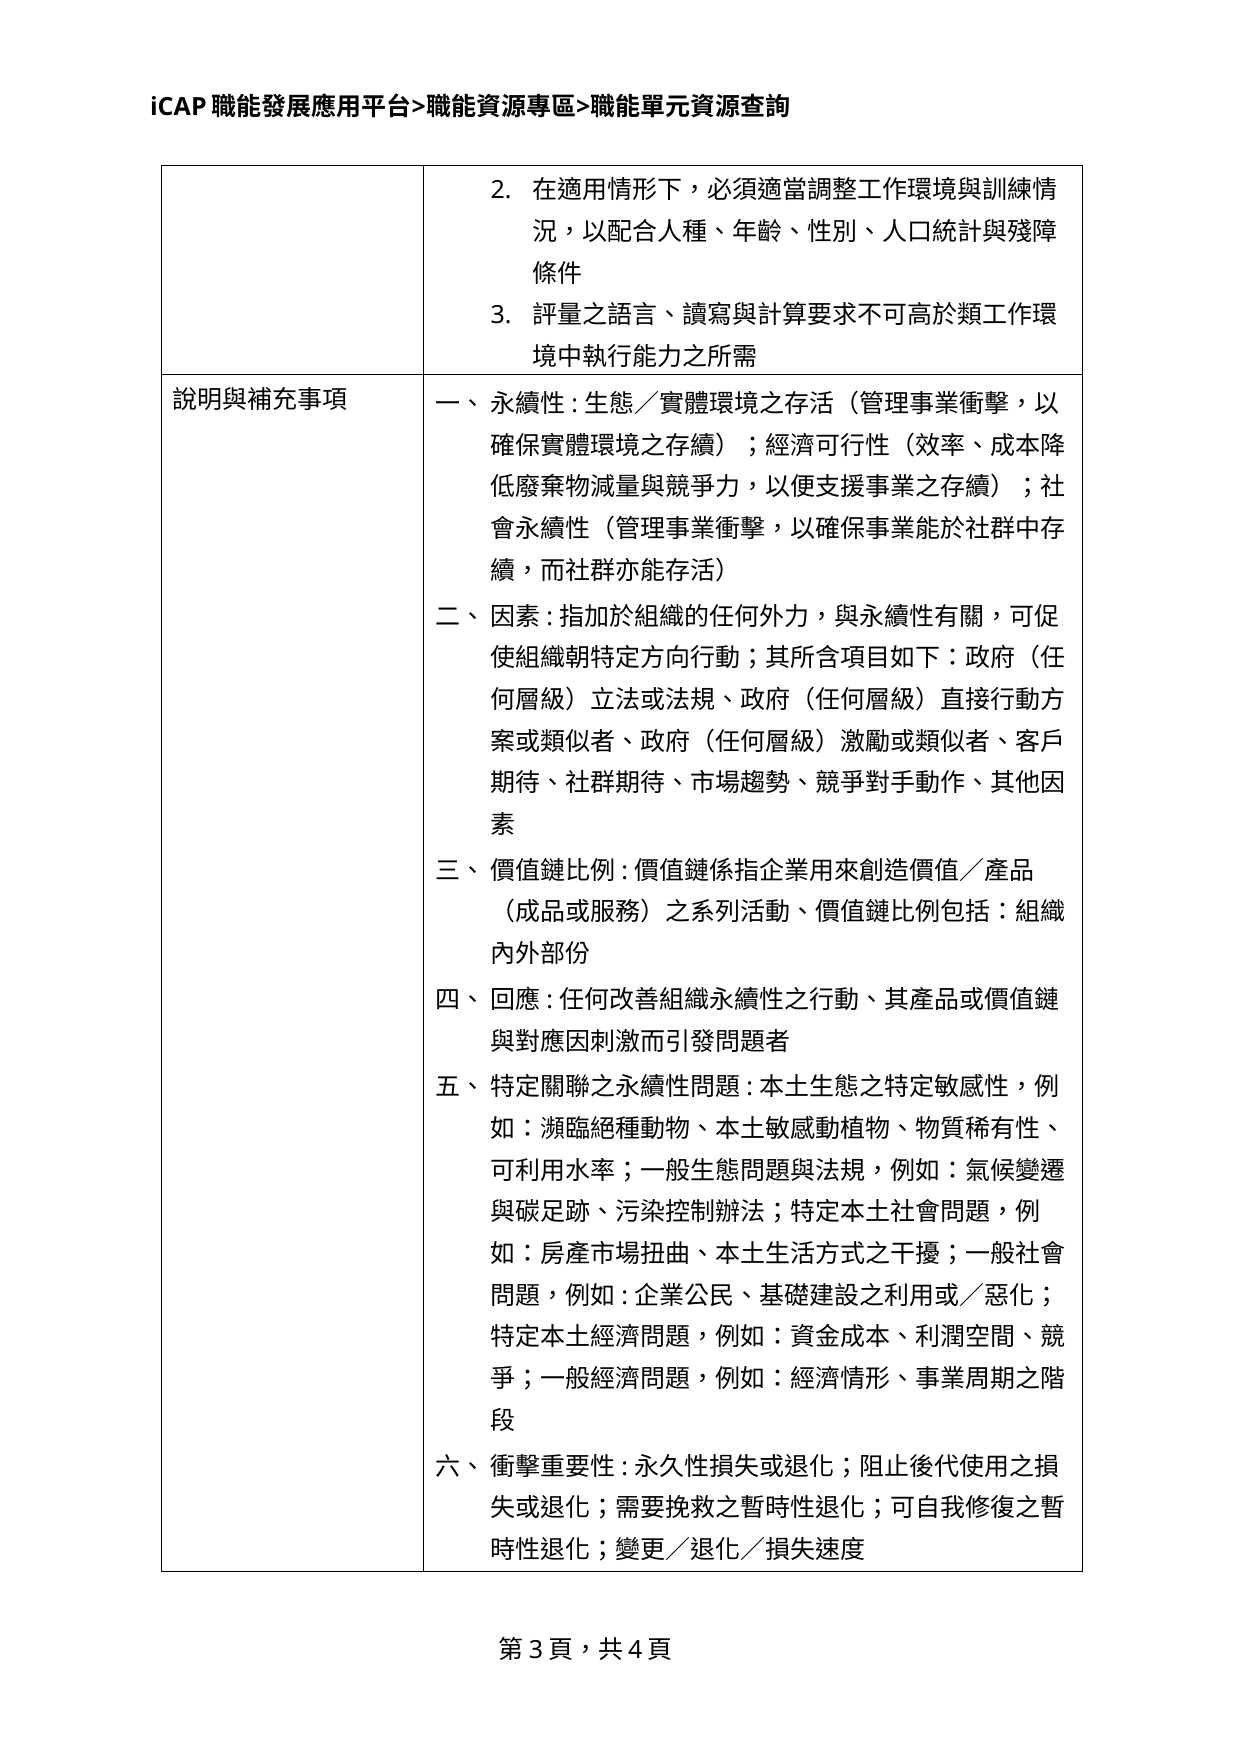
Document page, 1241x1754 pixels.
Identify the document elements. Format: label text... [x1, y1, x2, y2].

table_cell 永續性 : 生態／實體環境之存活（管理事業衝擊，以確保實體環境之存續）；經濟可行性（效率、成本降低廢棄物減量與競爭力，以便支援事業之存續）；社會永續性（管理事業衝擊，以確保事業能於社群中存續，而社群亦能存活） 因素 : 指加於組織的任何外力，與永續性有關，可促使組織朝特定方向行動；其所含項目如下：政府（任何層級）立法或法規、政府（任何層級）直接行動方案或類似者、政府（任何層級）激勵或類似者、客戶期待、社群期待、市場趨勢、競爭對手動作、其他因素 價值鏈比例 : 價值鏈係指企業用來創造價值／產品（成品或服務）之系列活動、價值鏈比例包括：組織內外部份 回應 : 任何改善組織永續性之行動、其產品或價值鏈與對應因刺激而引發問題者 特定關聯之永續性問題 : 本土生態之特定敏感性，例如：瀕臨絕種動物、本土敏感動植物、物質稀有性、可利用水率；一般生態問題與法規，例如：氣候變遷與碳足跡、污染控制辦法；特定本土社會問題，例如：房產市場扭曲、本土生活方式之干擾；一般社會問題，例如 : 企業公民、基礎建設之利用或／惡化；特定本土經濟問題，例如：資金成本、利潤空間、競爭；一般經濟問題，例如：經濟情形、事業周期之階段 衝擊重要性 : 永久性損失或退化；阻止後代使用之損失或退化；需要挽救之暫時性退化；可自我修復之暫時性退化；變更／退化／損失速度 適當回應 : 危險控制到永續性危險之階級應用；無法預防衝擊時之減緩與改善技術的應用，包括：抓取存放（如擦洗法）與類似「終端」法之解決方案、降低濃度但不減量之稀釋／消散及類似技術、其他符合永續性要求之方法 [424, 375, 1082, 1571]
table_cell 評量證據 確認相關刺激 就此刺激開發適當回應 決定展開回應 適當就以上內容進行適當溝通 評量情境與資源 本單元職能需於工作場域或其模擬環境中接受評量 評量應著重於受評者任職處所見之工作場域情境與程序 本單元職能可與其他應對產業層級之永續性、或需要練習本單元所含技能和知識的相關單元一同接受評量 本單元所含職能可由單獨個人或團隊加以演示 評量方法 在所有情況下，應藉問題支持實際評量，以便能評估基礎知識與難以直接評測之職能面向 在適用情形下，必須適當調整工作環境與訓練情況，以配合人種、年齡、性別、人口統計與殘障條件 評量之語言、讀寫與計算要求不可高於類工作環境中執行能力之所需 [424, 166, 1082, 374]
table_cell 說明與補充事項 [162, 375, 423, 1571]
table_cell [162, 166, 423, 374]
